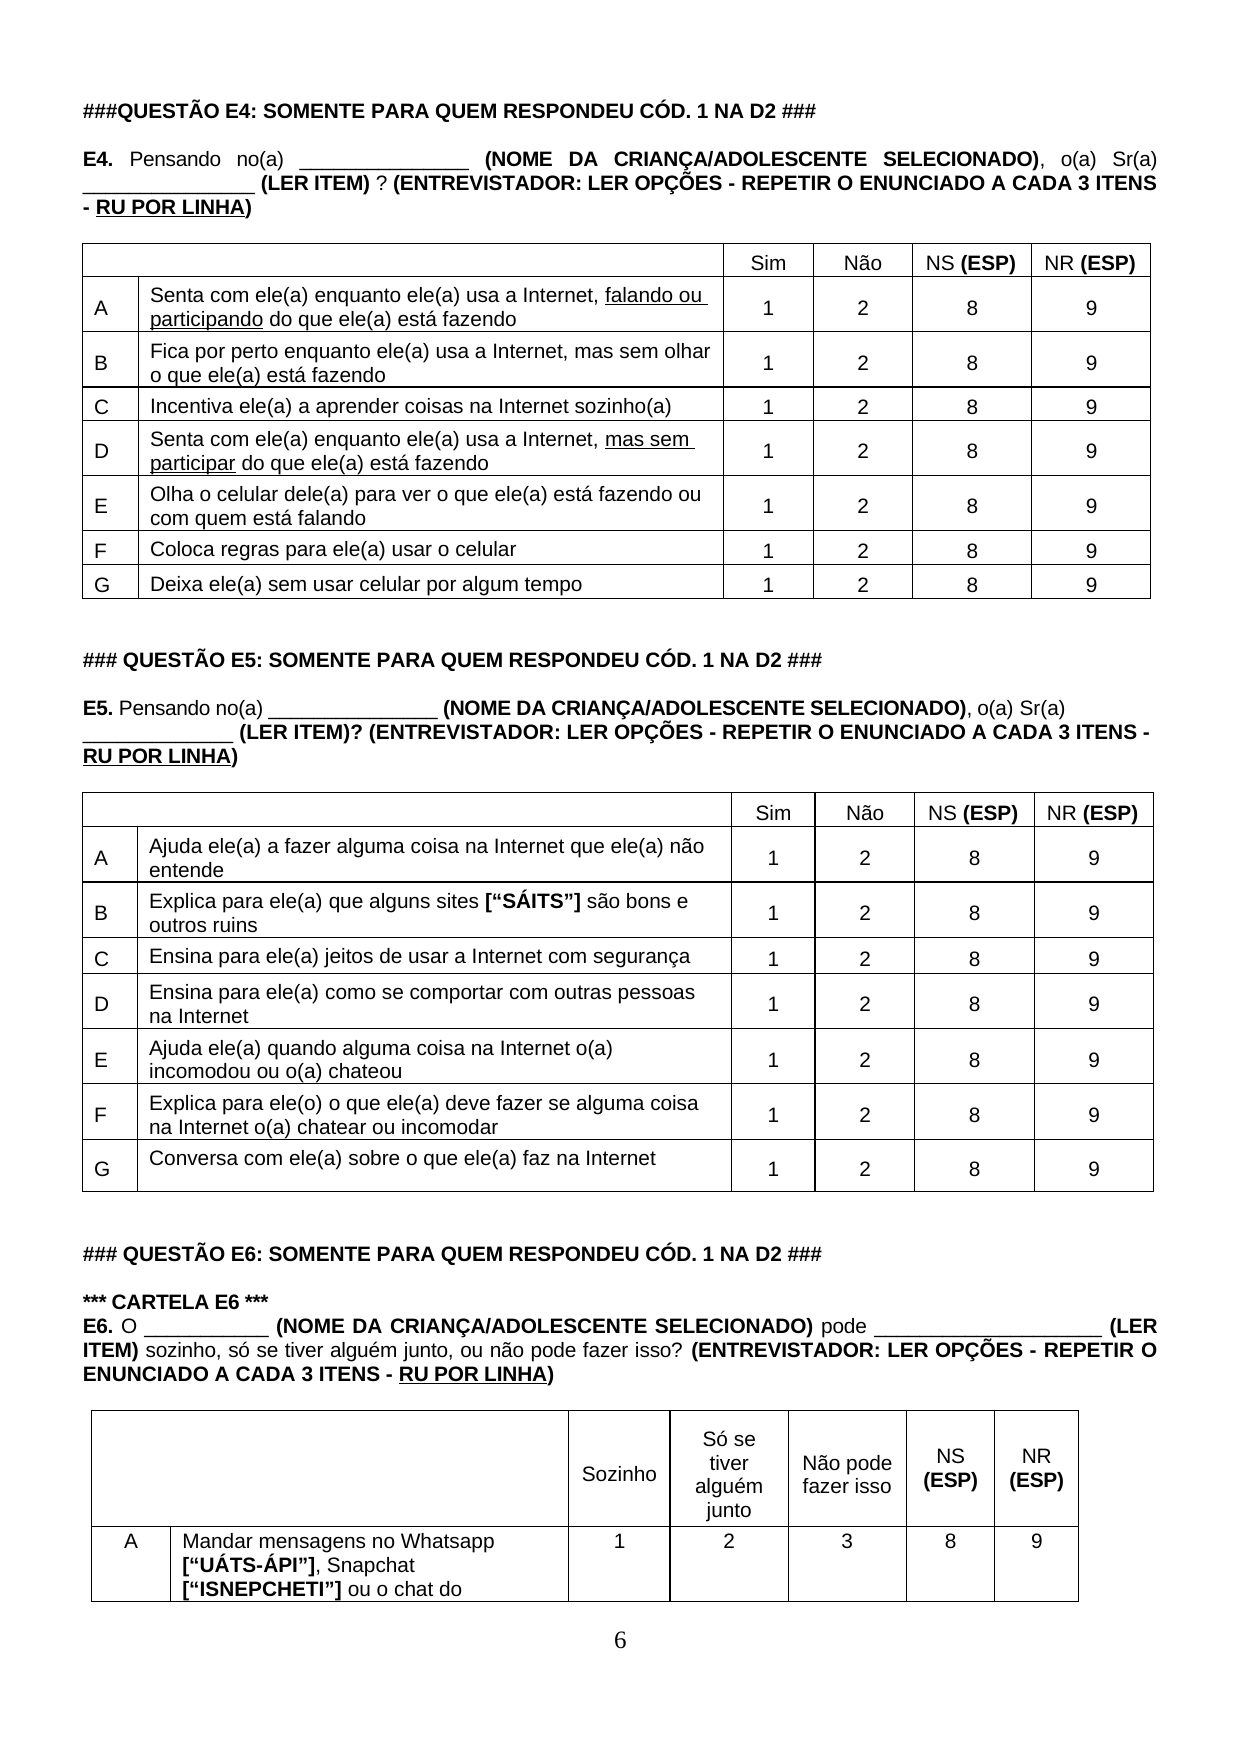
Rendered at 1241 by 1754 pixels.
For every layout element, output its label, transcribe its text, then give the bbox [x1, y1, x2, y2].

table_cell F [83, 1084, 137, 1138]
table_cell 1 [732, 1029, 814, 1083]
table_cell 8 [913, 277, 1031, 331]
table_header NS (ESP) [907, 1411, 994, 1526]
table_cell 2 [814, 277, 912, 331]
table_cell A [83, 827, 137, 881]
table_cell 2 [814, 332, 912, 386]
table_header NS (ESP) [915, 793, 1034, 826]
table_header Sozinho [569, 1411, 669, 1526]
table_cell Explica para ele(a) que alguns sites [“SÁITS”] são bons e outros ruins [138, 883, 731, 937]
table_cell 9 [1035, 938, 1153, 973]
table_cell G [83, 565, 138, 598]
text ### QUESTÃO E5: SOMENTE PARA QUEM RESPONDEU CÓD. 1 NA D2 ### [83, 648, 1157, 672]
table_cell 3 [789, 1527, 906, 1601]
table_cell 2 [816, 883, 914, 937]
table_cell Explica para ele(o) o que ele(a) deve fazer se alguma coisa na Internet o(a) chatear ou incomodar [138, 1084, 731, 1138]
table_cell 1 [732, 883, 814, 937]
table_cell 1 [724, 277, 813, 331]
table_cell 8 [915, 1140, 1034, 1191]
table_cell 2 [671, 1527, 788, 1601]
table_cell Senta com ele(a) enquanto ele(a) usa a Internet, mas sem participar do que ele(a) está fazendo [139, 421, 723, 475]
table_cell 8 [915, 827, 1034, 881]
table_cell Deixa ele(a) sem usar celular por algum tempo [139, 565, 723, 598]
table_cell 9 [1032, 565, 1150, 598]
table_cell 8 [913, 531, 1031, 564]
table_cell 2 [816, 1140, 914, 1191]
table_header NR (ESP) [995, 1411, 1078, 1526]
table_cell 1 [732, 1084, 814, 1138]
table_cell 9 [1035, 1140, 1153, 1191]
table_header NR (ESP) [1032, 244, 1150, 276]
table_cell Senta com ele(a) enquanto ele(a) usa a Internet, falando ou participando do que ele(a) está fazendo [139, 277, 723, 331]
table_cell 9 [1035, 1084, 1153, 1138]
table_cell 9 [1035, 827, 1153, 881]
table_header [83, 244, 723, 276]
table_cell Ajuda ele(a) quando alguma coisa na Internet o(a) incomodou ou o(a) chateou [138, 1029, 731, 1083]
table_cell 8 [915, 974, 1034, 1028]
table_cell 8 [915, 883, 1034, 937]
table_cell G [83, 1140, 137, 1191]
table_cell A [83, 277, 138, 331]
table_cell 2 [814, 531, 912, 564]
table_cell F [83, 531, 138, 564]
table_cell Olha o celular dele(a) para ver o que ele(a) está fazendo ou com quem está falando [139, 476, 723, 530]
table_cell 2 [814, 388, 912, 419]
table_cell D [83, 974, 137, 1028]
table_cell Conversa com ele(a) sobre o que ele(a) faz na Internet [138, 1140, 731, 1191]
table_cell 9 [1035, 974, 1153, 1028]
table_cell 1 [732, 827, 814, 881]
table_cell 1 [724, 476, 813, 530]
table_cell 9 [1035, 1029, 1153, 1083]
table_cell 9 [1032, 332, 1150, 386]
text ### QUESTÃO E6: SOMENTE PARA QUEM RESPONDEU CÓD. 1 NA D2 ### [83, 1242, 1157, 1266]
table_cell 9 [1032, 388, 1150, 419]
table_cell 1 [569, 1527, 669, 1601]
table_cell Ensina para ele(a) como se comportar com outras pessoas na Internet [138, 974, 731, 1028]
text E5. Pensando no(a) _______________ (NOME DA CRIANÇA/ADOLESCENTE SELECIONADO), o(a) Sr(a) _____________ (LER ITEM)? (ENTREVISTADOR: LER OPÇÕES - REPETIR O ENUNCIADO A CADA 3 ITENS - RU POR LINHA) [83, 696, 1157, 768]
table_cell 8 [915, 1084, 1034, 1138]
table_cell 8 [907, 1527, 994, 1601]
table_cell 8 [913, 388, 1031, 419]
table_cell B [83, 883, 137, 937]
table_cell 8 [913, 565, 1031, 598]
table_cell 9 [1035, 883, 1153, 937]
table_cell C [83, 938, 137, 973]
table_cell C [83, 388, 138, 419]
table_cell E [83, 476, 138, 530]
table_cell Mandar mensagens no Whatsapp [“UÁTS-ÁPI”], Snapchat [“ISNEPCHETI”] ou o chat do [171, 1527, 568, 1601]
text E6. O ___________ (NOME DA CRIANÇA/ADOLESCENTE SELECIONADO) pode ____________________ (LER ITEM) sozinho, só se tiver alguém junto, ou não pode fazer isso? (ENTREVISTADOR: LER OPÇÕES - REPETIR O ENUNCIADO A CADA 3 ITENS - RU POR LINHA) [83, 1314, 1157, 1386]
table_header Não [814, 244, 912, 276]
table_cell 1 [724, 388, 813, 419]
table_cell 8 [915, 1029, 1034, 1083]
table_cell 1 [724, 531, 813, 564]
table_cell 2 [816, 938, 914, 973]
table_cell 2 [814, 421, 912, 475]
table_cell 2 [816, 1029, 914, 1083]
table_cell 9 [1032, 421, 1150, 475]
table_header Só se tiver alguém junto [671, 1411, 788, 1526]
text ###QUESTÃO E4: SOMENTE PARA QUEM RESPONDEU CÓD. 1 NA D2 ### [83, 99, 1157, 123]
table_cell Fica por perto enquanto ele(a) usa a Internet, mas sem olhar o que ele(a) está fazendo [139, 332, 723, 386]
table_cell 2 [816, 827, 914, 881]
table_cell 2 [816, 974, 914, 1028]
table_cell 1 [724, 565, 813, 598]
table_cell 1 [732, 938, 814, 973]
table_cell 9 [1032, 531, 1150, 564]
table_cell 1 [724, 421, 813, 475]
table_cell 9 [995, 1527, 1078, 1601]
table_cell 8 [915, 938, 1034, 973]
text *** CARTELA E6 *** [83, 1290, 1157, 1314]
table_cell 8 [913, 476, 1031, 530]
table_cell 9 [1032, 277, 1150, 331]
text E4. Pensando no(a) _______________ (NOME DA CRIANÇA/ADOLESCENTE SELECIONADO), o(a) Sr(a) _______________ (LER ITEM) ? (ENTREVISTADOR: LER OPÇÕES - REPETIR O ENUNCIADO A CADA 3 ITENS - RU POR LINHA) [83, 147, 1157, 219]
table_cell 8 [913, 421, 1031, 475]
table_cell 2 [816, 1084, 914, 1138]
table_cell Coloca regras para ele(a) usar o celular [139, 531, 723, 564]
table_cell B [83, 332, 138, 386]
table_header NR (ESP) [1035, 793, 1153, 826]
table_cell 1 [724, 332, 813, 386]
table_cell 8 [913, 332, 1031, 386]
table_cell 1 [732, 1140, 814, 1191]
table_header [83, 793, 731, 826]
table_cell Ajuda ele(a) a fazer alguma coisa na Internet que ele(a) não entende [138, 827, 731, 881]
table_cell 1 [732, 974, 814, 1028]
table_cell 2 [814, 565, 912, 598]
table_header Sim [732, 793, 814, 826]
table_cell Incentiva ele(a) a aprender coisas na Internet sozinho(a) [139, 388, 723, 419]
table_header [92, 1411, 568, 1526]
table_header Sim [724, 244, 813, 276]
table_header Não [816, 793, 914, 826]
table_cell 9 [1032, 476, 1150, 530]
table_cell D [83, 421, 138, 475]
table_header NS (ESP) [913, 244, 1031, 276]
table_cell E [83, 1029, 137, 1083]
table_header Não pode fazer isso [789, 1411, 906, 1526]
table_cell 2 [814, 476, 912, 530]
table_cell Ensina para ele(a) jeitos de usar a Internet com segurança [138, 938, 731, 973]
table_cell A [92, 1527, 170, 1601]
